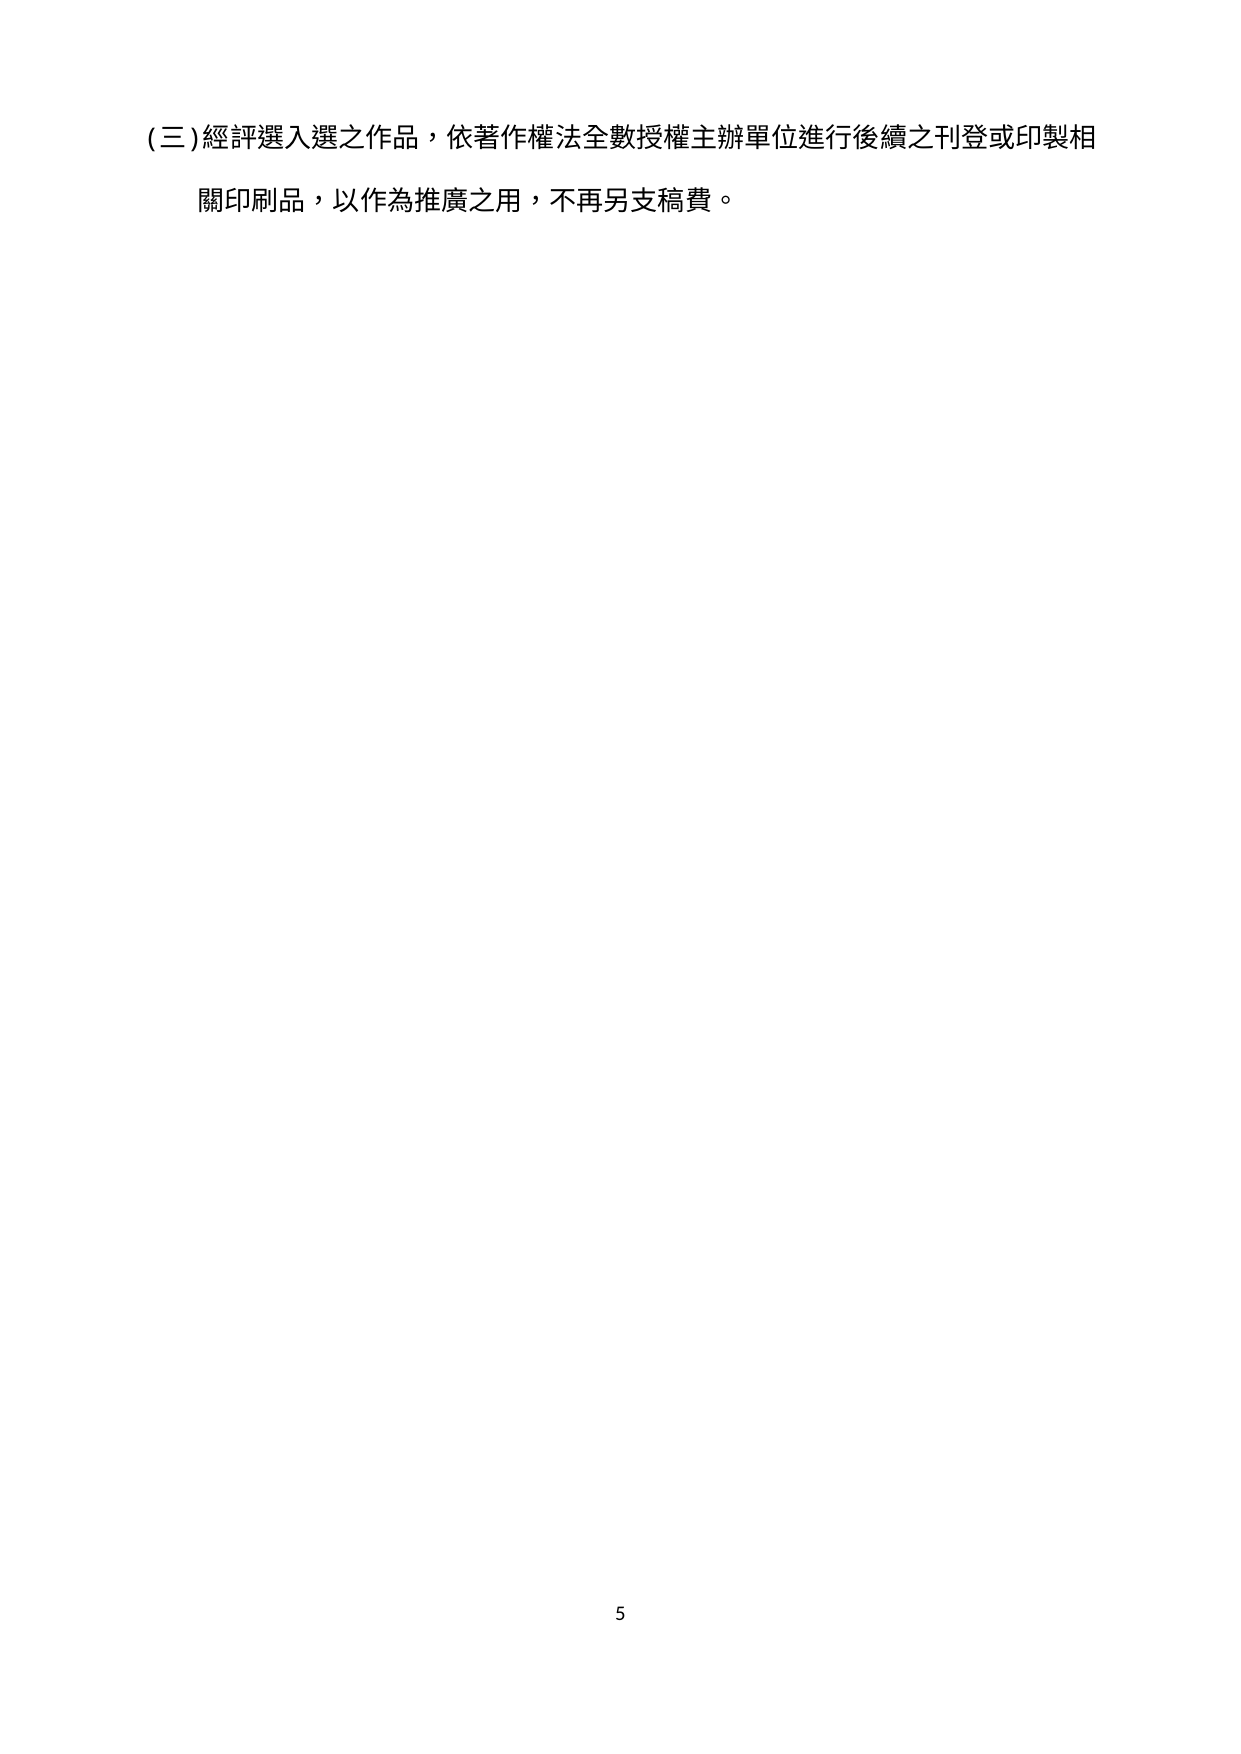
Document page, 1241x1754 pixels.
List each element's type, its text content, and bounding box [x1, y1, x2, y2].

text (三)經評選入選之作品，依著作權法全數授權主辦單位進行後續之刊登或印製相關印刷品，以作為推廣之用，不再另支稿費。 [143, 94, 1122, 219]
